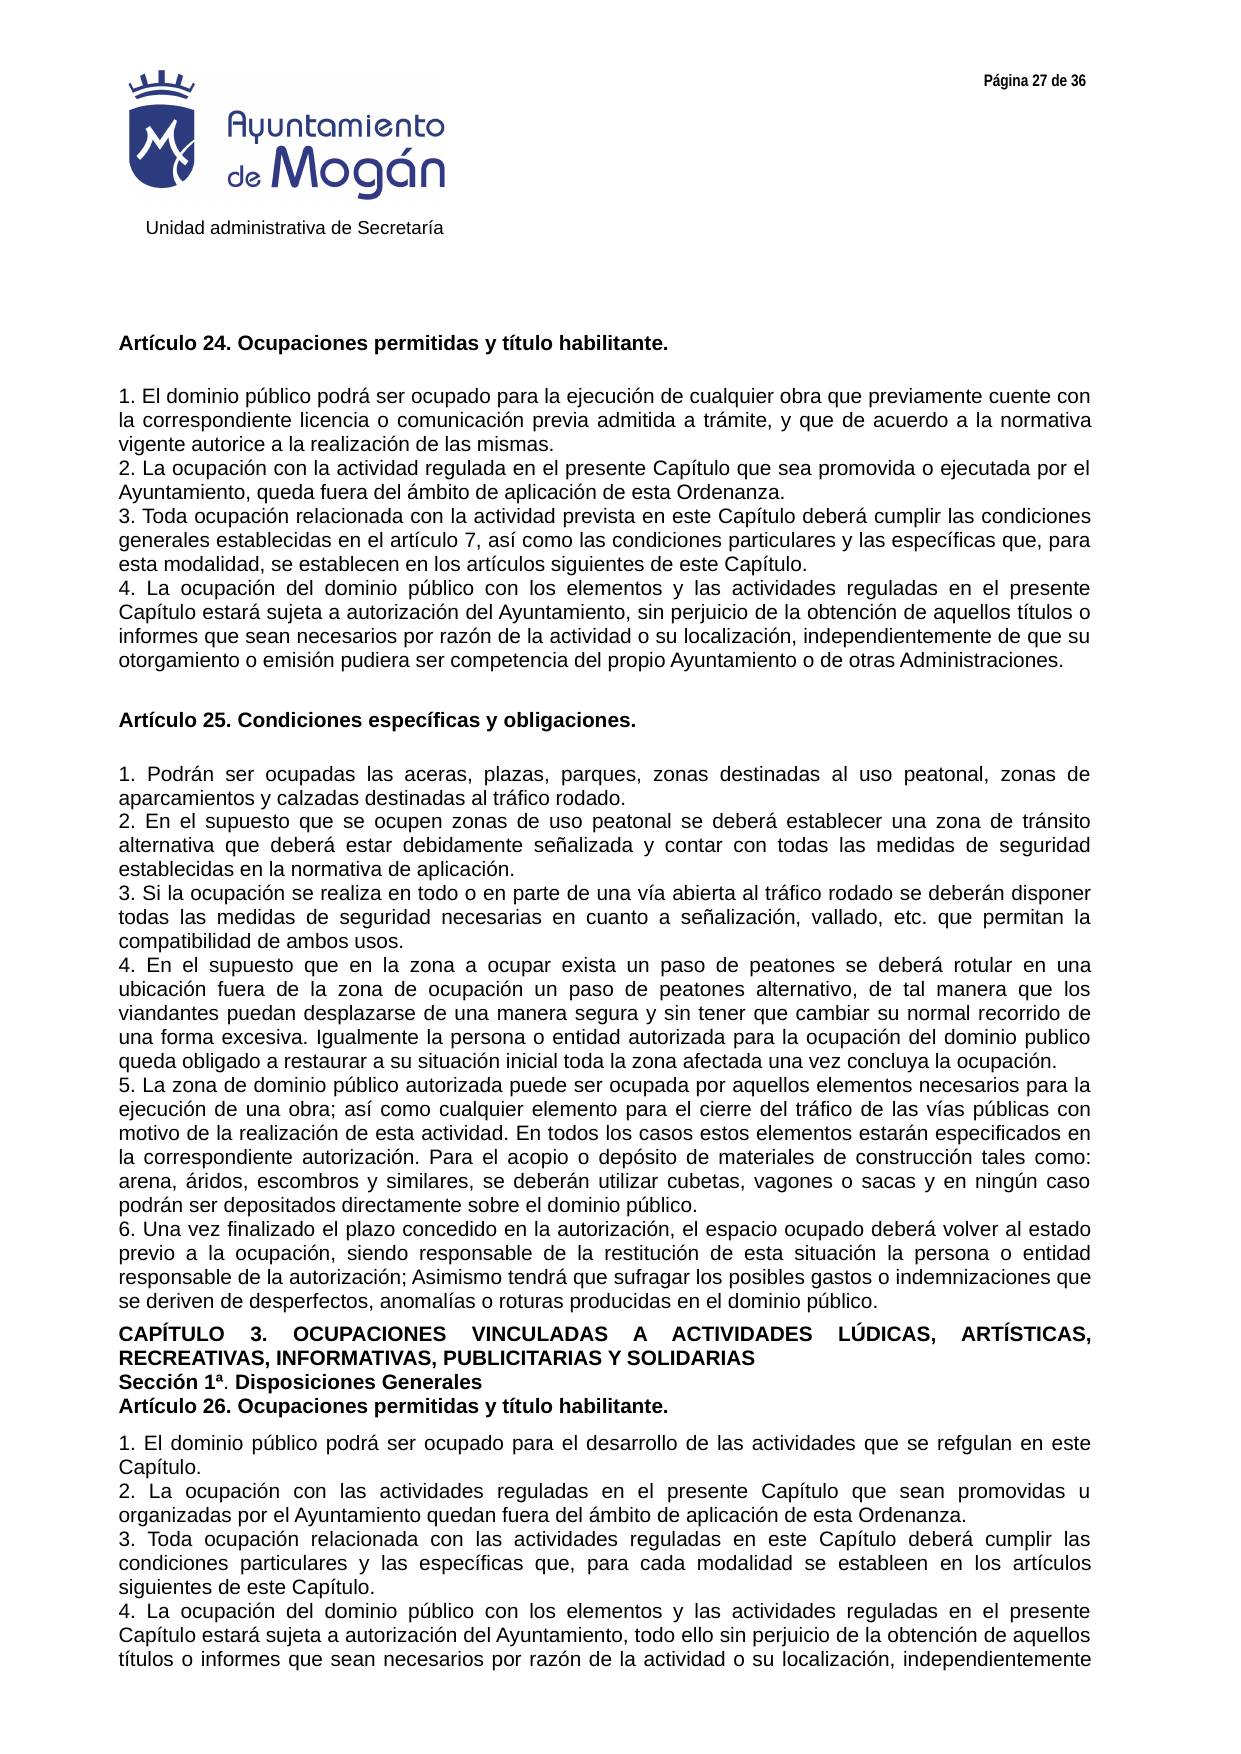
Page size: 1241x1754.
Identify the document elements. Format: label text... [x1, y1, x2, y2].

text 3. Toda ocupación relacionada con la actividad prevista en este Capítulo deberá cumplir las condiciones generales establecidas en el artículo 7, así como las condiciones particulares y las específicas que, para esta modalidad, se establecen en los artículos siguientes de este Capítulo. [118, 504, 1092, 576]
text 1. El dominio público podrá ser ocupado para la ejecución de cualquier obra que previamente cuente con la correspondiente licencia o comunicación previa admitida a trámite, y que de acuerdo a la normativa vigente autorice a la realización de las mismas. [118, 384, 1092, 456]
text CAPÍTULO 3. OCUPACIONES VINCULADAS A ACTIVIDADES LÚDICAS, ARTÍSTICAS, RECREATIVAS, INFORMATIVAS, PUBLICITARIAS Y SOLIDARIAS [118, 1322, 1092, 1370]
text 2. La ocupación con la actividad regulada en el presente Capítulo que sea promovida o ejecutada por el Ayuntamiento, queda fuera del ámbito de aplicación de esta Ordenanza. [118, 456, 1092, 504]
picture [128, 70, 445, 206]
text 3. Toda ocupación relacionada con las actividades reguladas en este Capítulo deberá cumplir las condiciones particulares y las específicas que, para cada modalidad se estableen en los artículos siguientes de este Capítulo. [118, 1527, 1092, 1598]
text 1. Podrán ser ocupadas las aceras, plazas, parques, zonas destinadas al uso peatonal, zonas de aparcamientos y calzadas destinadas al tráfico rodado. [118, 761, 1092, 809]
text 4. La ocupación del dominio público con los elementos y las actividades reguladas en el presente Capítulo estará sujeta a autorización del Ayuntamiento, todo ello sin perjuicio de la obtención de aquellos títulos o informes que sean necesarios por razón de la actividad o su localización, independientemente [118, 1598, 1092, 1670]
text 6. Una vez finalizado el plazo concedido en la autorización, el espacio ocupado deberá volver al estado previo a la ocupación, siendo responsable de la restitución de esta situación la persona o entidad responsable de la autorización; Asimismo tendrá que sufragar los posibles gastos o indemnizaciones que se deriven de desperfectos, anomalías o roturas producidas en el dominio público. [118, 1217, 1092, 1312]
text 1. El dominio público podrá ser ocupado para el desarrollo de las actividades que se refgulan en este Capítulo. [118, 1431, 1092, 1479]
text 3. Si la ocupación se realiza en todo o en parte de una vía abierta al tráfico rodado se deberán disponer todas las medidas de seguridad necesarias en cuanto a señalización, vallado, etc. que permitan la compatibilidad de ambos usos. [118, 881, 1092, 953]
text 4. En el supuesto que en la zona a ocupar exista un paso de peatones se deberá rotular en una ubicación fuera de la zona de ocupación un paso de peatones alternativo, de tal manera que los viandantes puedan desplazarse de una manera segura y sin tener que cambiar su normal recorrido de una forma excesiva. Igualmente la persona o entidad autorizada para la ocupación del dominio publico queda obligado a restaurar a su situación inicial toda la zona afectada una vez concluya la ocupación. [118, 953, 1092, 1073]
text 4. La ocupación del dominio público con los elementos y las actividades reguladas en el presente Capítulo estará sujeta a autorización del Ayuntamiento, sin perjuicio de la obtención de aquellos títulos o informes que sean necesarios por razón de la actividad o su localización, independientemente de que su otorgamiento o emisión pudiera ser competencia del propio Ayuntamiento o de otras Administraciones. [118, 576, 1092, 671]
text 2. La ocupación con las actividades reguladas en el presente Capítulo que sean promovidas u organizadas por el Ayuntamiento quedan fuera del ámbito de aplicación de esta Ordenanza. [118, 1479, 1092, 1527]
subtitle Artículo 26. Ocupaciones permitidas y título habilitante. [118, 1394, 1092, 1418]
subtitle Artículo 24. Ocupaciones permitidas y título habilitante. [118, 331, 1092, 354]
text Sección 1ª. Disposiciones Generales [118, 1370, 1092, 1394]
text 5. La zona de dominio público autorizada puede ser ocupada por aquellos elementos necesarios para la ejecución de una obra; así como cualquier elemento para el cierre del tráfico de las vías públicas con motivo de la realización de esta actividad. En todos los casos estos elementos estarán especificados en la correspondiente autorización. Para el acopio o depósito de materiales de construcción tales como: arena, áridos, escombros y similares, se deberán utilizar cubetas, vagones o sacas y en ningún caso podrán ser depositados directamente sobre el dominio público. [118, 1073, 1092, 1217]
subtitle Artículo 25. Condiciones específicas y obligaciones. [118, 708, 1092, 732]
text 2. En el supuesto que se ocupen zonas de uso peatonal se deberá establecer una zona de tránsito alternativa que deberá estar debidamente señalizada y contar con todas las medidas de seguridad establecidas en la normativa de aplicación. [118, 809, 1092, 881]
